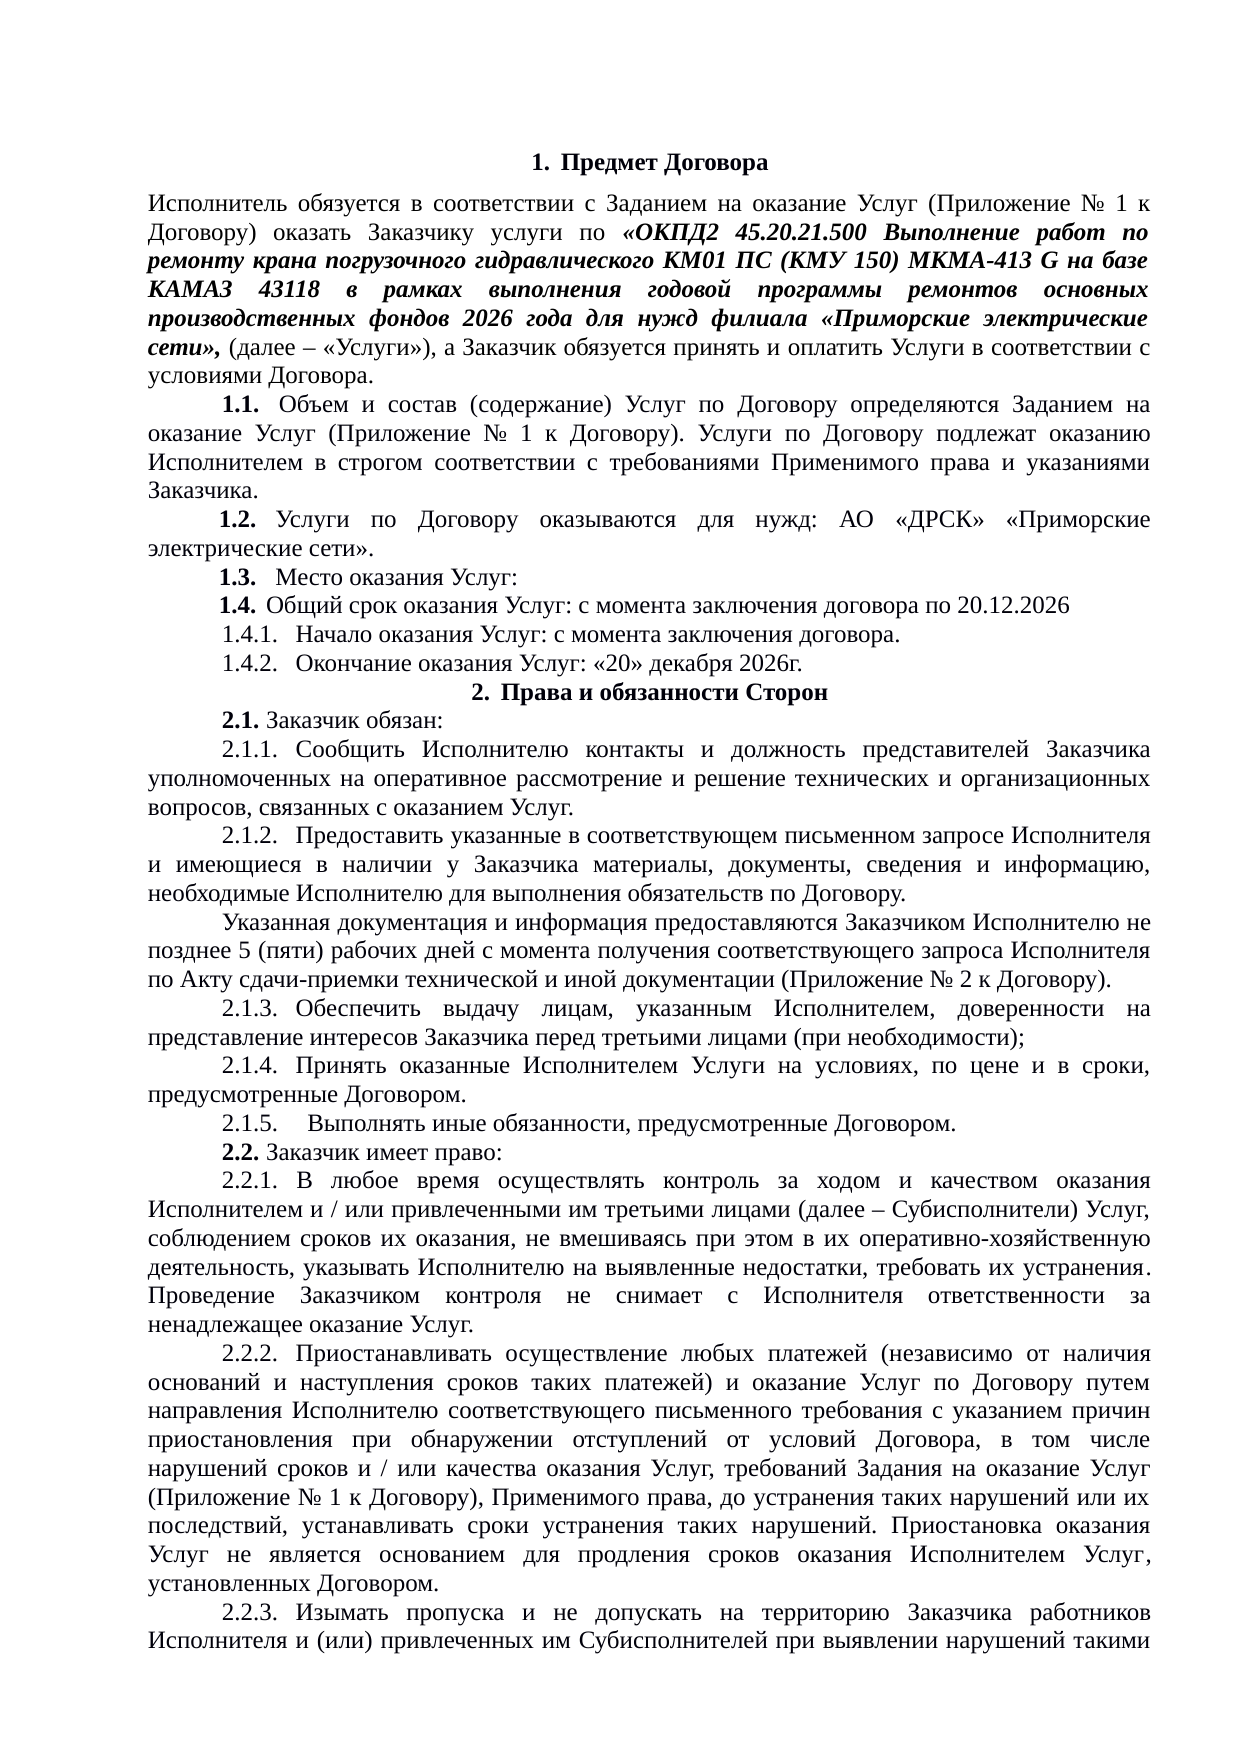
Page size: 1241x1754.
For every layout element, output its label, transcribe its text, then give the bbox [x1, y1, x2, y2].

list Обеспечить выдачу лицам, указанным Исполнителем, доверенности на представление интересов Заказчика перед третьими лицами (при необходимости); [148, 993, 1152, 1051]
list Общий срок оказания Услуг: с момента заключения договора по 20.12.2026 [148, 591, 1152, 619]
list Сообщить Исполнителю контакты и должность представителей Заказчика уполномоченных на оперативное рассмотрение и решение технических и организационных вопросов, связанных с оказанием Услуг. [148, 734, 1152, 821]
text Указанная документация и информация предоставляются Заказчиком Исполнителю не позднее 5 (пяти) рабочих дней с момента получения соответствующего запроса Исполнителя по Акту сдачи-приемки технической и иной документации (Приложение № 2 к Договору). [148, 907, 1152, 993]
list Выполнять иные обязанности, предусмотренные Договором. [148, 1108, 1152, 1137]
list Начало оказания Услуг: с момента заключения договора. [148, 619, 1152, 648]
list Предоставить указанные в соответствующем письменном запросе Исполнителя и имеющиеся в наличии у Заказчика материалы, документы, сведения и информацию, необходимые Исполнителю для выполнения обязательств по Договору. [148, 821, 1152, 907]
list Услуги по Договору оказываются для нужд: АО «ДРСК» «Приморские электрические сети». [148, 504, 1152, 562]
text Исполнитель обязуется в соответствии с Заданием на оказание Услуг (Приложение № 1 к Договору) оказать Заказчику услуги по «ОКПД2 45.20.21.500 Выполнение работ по ремонту крана погрузочного гидравлического КМ01 ПС (КМУ 150) МКМА-413 G на базе КАМАЗ 43118 в рамках выполнения годовой программы ремонтов основных производственных фондов 2026 года для нужд филиала «Приморские электрические сети», (далее – «Услуги»), а Заказчик обязуется принять и оплатить Услуги в соответствии с условиями Договора. [148, 188, 1152, 389]
list Место оказания Услуг: [148, 562, 1152, 591]
list Заказчик имеет право: [148, 1137, 1152, 1166]
list Объем и состав (содержание) Услуг по Договору определяются Заданием на оказание Услуг (Приложение № 1 к Договору). Услуги по Договору подлежат оказанию Исполнителем в строгом соответствии с требованиями Применимого права и указаниями Заказчика. [148, 389, 1152, 504]
list Окончание оказания Услуг: «20» декабря 2026г. [148, 648, 1152, 677]
list Предмет Договора [148, 147, 1152, 176]
list Принять оказанные Исполнителем Услуги на условиях, по цене и в сроки, предусмотренные Договором. [148, 1051, 1152, 1108]
list Изымать пропуска и не допускать на территорию Заказчика работников Исполнителя и (или) привлеченных им Субисполнителей при выявлении нарушений такими [148, 1597, 1152, 1654]
list Приостанавливать осуществление любых платежей (независимо от наличия оснований и наступления сроков таких платежей) и оказание Услуг по Договору путем направления Исполнителю соответствующего письменного требования с указанием причин приостановления при обнаружении отступлений от условий Договора, в том числе нарушений сроков и / или качества оказания Услуг, требований Задания на оказание Услуг (Приложение № 1 к Договору), Применимого права, до устранения таких нарушений или их последствий, устанавливать сроки устранения таких нарушений. Приостановка оказания Услуг не является основанием для продления сроков оказания Исполнителем Услуг, установленных Договором. [148, 1338, 1152, 1597]
text 2.2.1. В любое время осуществлять контроль за ходом и качеством оказания Исполнителем и / или привлеченными им третьими лицами (далее – Субисполнители) Услуг, соблюдением сроков их оказания, не вмешиваясь при этом в их оперативно-хозяйственную деятельность, указывать Исполнителю на выявленные недостатки, требовать их устранения. Проведение Заказчиком контроля не снимает с Исполнителя ответственности за ненадлежащее оказание Услуг. [148, 1166, 1152, 1338]
list Заказчик обязан: [148, 706, 1152, 734]
list Права и обязанности Сторон [148, 677, 1152, 706]
